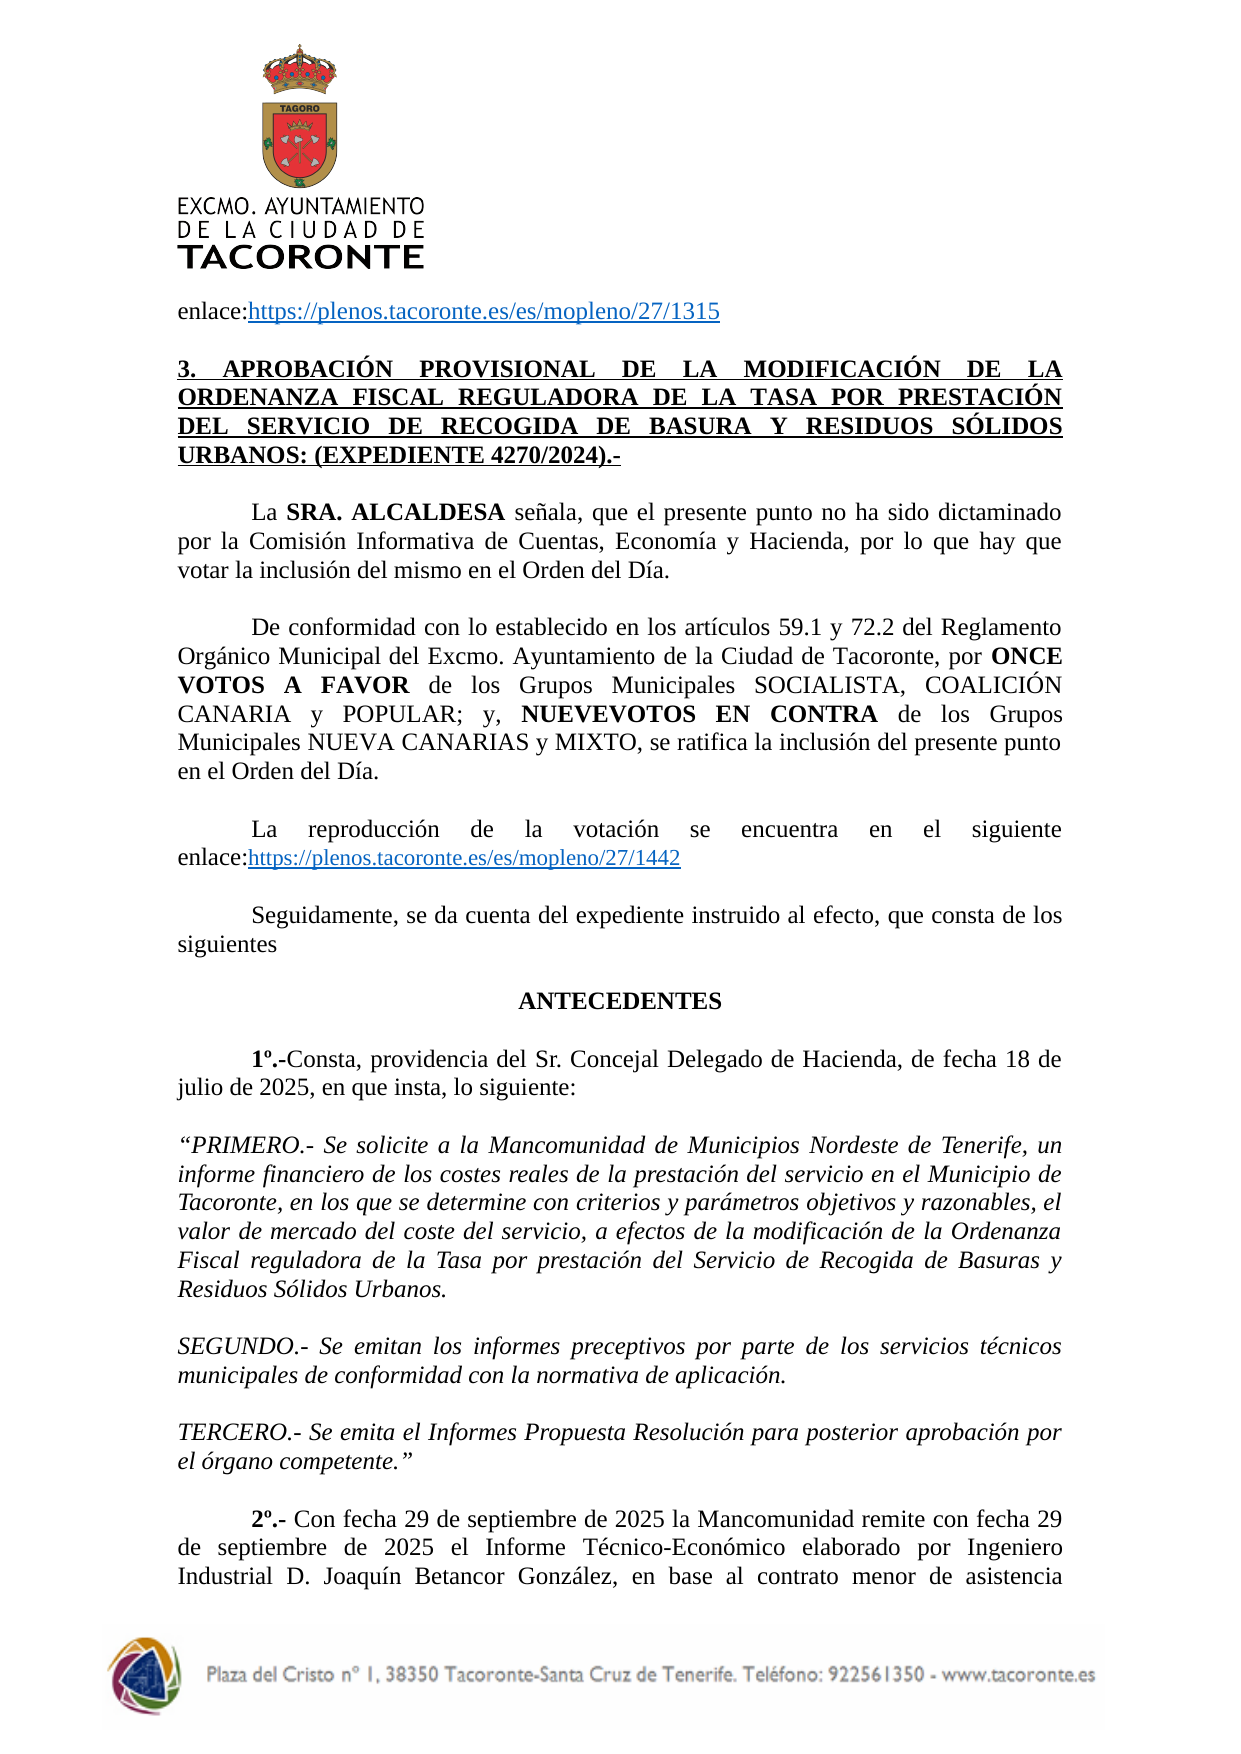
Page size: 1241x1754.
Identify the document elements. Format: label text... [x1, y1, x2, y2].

text De conformidad con lo establecido en los artículos 59.1 y 72.2 del Reglamento Orgánico Municipal del Excmo. Ayuntamiento de la Ciudad de Tacoronte, por ONCE VOTOS A FAVOR de los Grupos Municipales SOCIALISTA, COALICIÓN CANARIA y POPULAR; y, NUEVEVOTOS EN CONTRA de los Grupos Municipales NUEVA CANARIAS y MIXTO, se ratifica la inclusión del presente punto en el Orden del Día. [177, 612, 1063, 785]
text La reproducción de la votación se encuentra en el siguiente enlace:https://plenos.tacoronte.es/es/mopleno/27/1442 [177, 814, 1063, 871]
text TERCERO.- Se emita el Informes Propuesta Resolución para posterior aprobación por el órgano competente.” [177, 1417, 1063, 1475]
text ORDENANZA FISCAL REGULADORA DE LA TASA POR PRESTACIÓN [177, 380, 1063, 407]
text ANTECEDENTES [177, 986, 1063, 1015]
text “PRIMERO.- Se solicite a la Mancomunidad de Municipios Nordeste de Tenerife, un informe financiero de los costes reales de la prestación del servicio en el Municipio de Tacoronte, en los que se determine con criterios y parámetros objetivos y razonables, el valor de mercado del coste del servicio, a efectos de la modificación de la Ordenanza Fiscal reguladora de la Tasa por prestación del Servicio de Recogida de Basuras y Residuos Sólidos Urbanos. [177, 1130, 1063, 1302]
text 3. APROBACIÓN PROVISIONAL DE LA MODIFICACIÓN DE LA [177, 354, 1063, 379]
text La SRA. ALCALDESA señala, que el presente punto no ha sido dictaminado por la Comisión Informativa de Cuentas, Economía y Hacienda, por lo que hay que votar la inclusión del mismo en el Orden del Día. [177, 497, 1063, 584]
picture [177, 44, 424, 269]
text SEGUNDO.- Se emitan los informes preceptivos por parte de los servicios técnicos municipales de conformidad con la normativa de aplicación. [177, 1331, 1063, 1389]
text Seguidamente, se da cuenta del expediente instruido al efecto, que consta de los siguientes [177, 900, 1063, 957]
text URBANOS: (EXPEDIENTE 4270/2024).- [177, 437, 1063, 469]
picture [101, 1624, 1105, 1730]
text 1º.-Consta, providencia del Sr. Concejal Delegado de Hacienda, de fecha 18 de julio de 2025, en que insta, lo siguiente: [177, 1044, 1063, 1101]
text DEL SERVICIO DE RECOGIDA DE BASURA Y RESIDUOS SÓLIDOS [177, 408, 1063, 436]
text 2º.- Con fecha 29 de septiembre de 2025 la Mancomunidad remite con fecha 29 de septiembre de 2025 el Informe Técnico-Económico elaborado por Ingeniero Industrial D. Joaquín Betancor González, en base al contrato menor de asistencia [177, 1504, 1063, 1590]
text enlace:https://plenos.tacoronte.es/es/mopleno/27/1315 [177, 296, 1063, 325]
